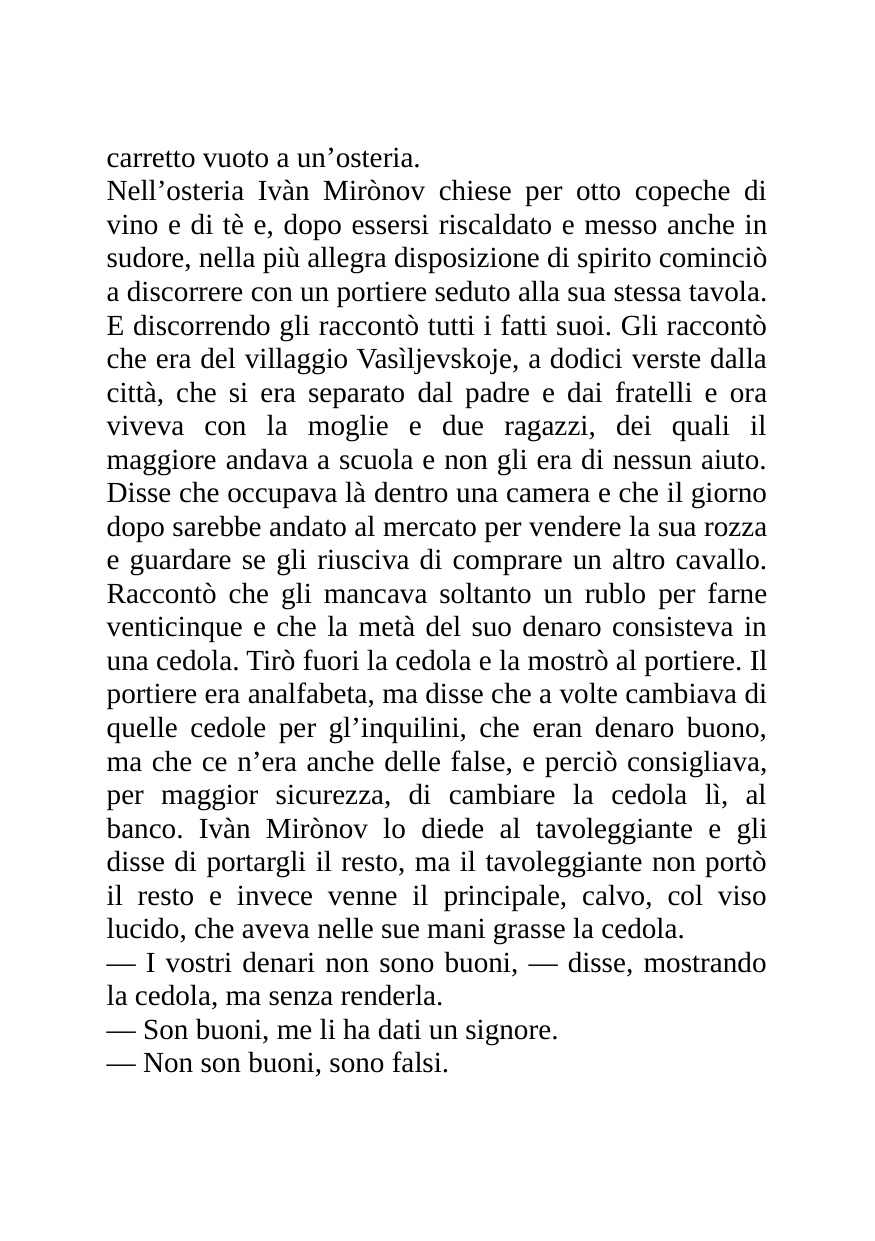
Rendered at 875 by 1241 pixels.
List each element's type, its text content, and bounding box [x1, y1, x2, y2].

text — Son buoni, me li ha dati un signore. [106, 1012, 768, 1046]
text carretto vuoto a un’osteria. [106, 140, 768, 173]
text — Non son buoni, sono falsi. [106, 1046, 768, 1079]
text Nell’osteria Ivàn Mirònov chiese per otto copeche di vino e di tè e, dopo essersi riscaldato e messo anche in sudore, nella più allegra disposizione di spirito cominciò a discorrere con un portiere seduto alla sua stessa tavola. E discorrendo gli raccontò tutti i fatti suoi. Gli raccontò che era del villaggio Vasìljevskoje, a dodici verste dalla città, che si era separato dal padre e dai fratelli e ora viveva con la moglie e due ragazzi, dei quali il maggiore andava a scuola e non gli era di nessun aiuto. Disse che occupava là dentro una camera e che il giorno dopo sarebbe andato al mercato per vendere la sua rozza e guardare se gli riusciva di comprare un altro cavallo. Raccontò che gli mancava soltanto un rublo per farne venticinque e che la metà del suo denaro consisteva in una cedola. Tirò fuori la cedola e la mostrò al portiere. Il portiere era analfabeta, ma disse che a volte cambiava di quelle cedole per gl’inquilini, che eran denaro buono, ma che ce n’era anche delle false, e perciò consigliava, per maggior sicurezza, di cambiare la cedola lì, al banco. Ivàn Mirònov lo diede al tavoleggiante e gli disse di portargli il resto, ma il tavoleggiante non portò il resto e invece venne il principale, calvo, col viso lucido, che aveva nelle sue mani grasse la cedola. [106, 173, 768, 945]
text — I vostri denari non sono buoni, — disse, mostrando la cedola, ma senza renderla. [106, 945, 768, 1012]
